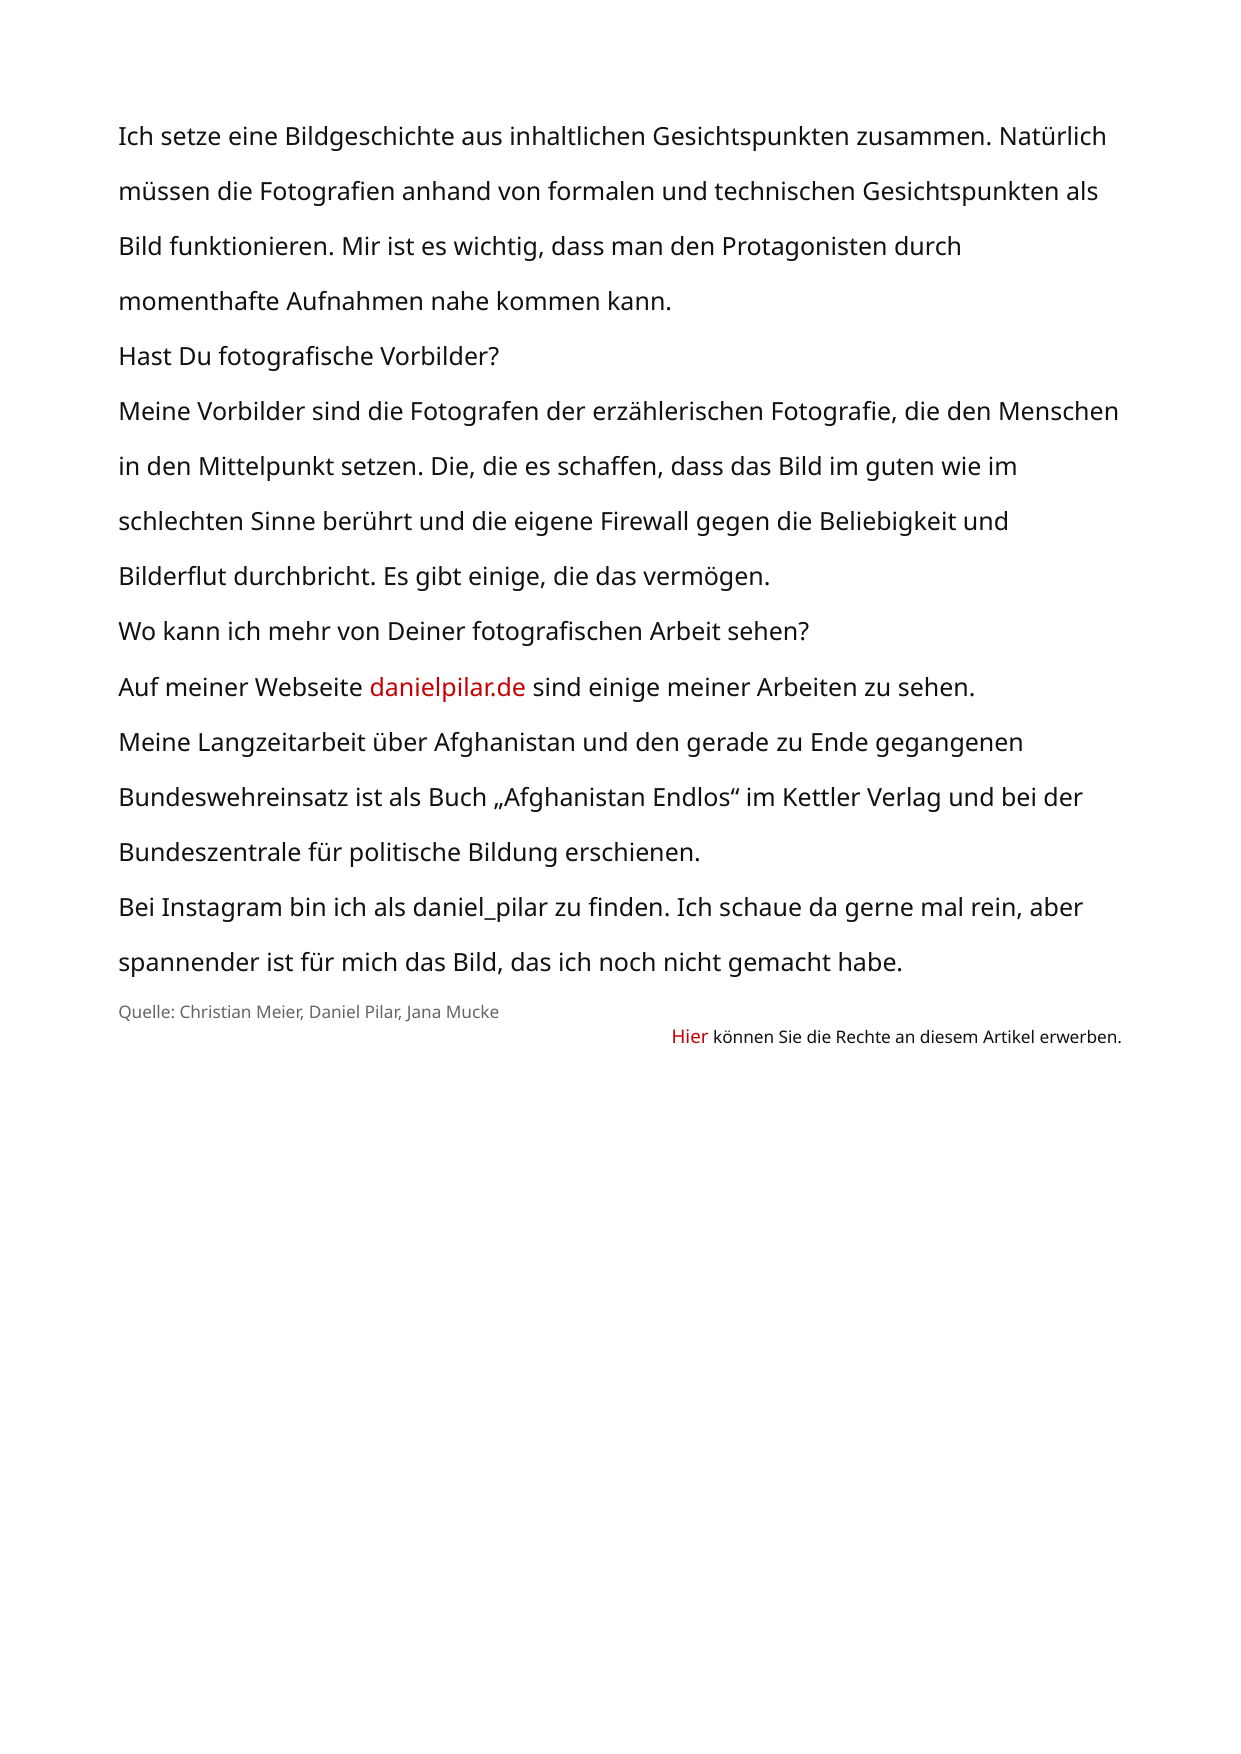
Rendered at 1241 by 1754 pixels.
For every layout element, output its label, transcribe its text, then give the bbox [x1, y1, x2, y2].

text Ich setze eine Bildgeschichte aus inhaltlichen Gesichtspunkten zusammen. Natürlich müssen die Fotografien anhand von formalen und technischen Gesichtspunkten als Bild funktionieren. Mir ist es wichtig, dass man den Protagonisten durch momenthafte Aufnahmen nahe kommen kann. [118, 118, 1122, 317]
text Bei Instagram bin ich als daniel_pilar zu finden. Ich schaue da gerne mal rein, aber spannender ist für mich das Bild, das ich noch nicht gemacht habe. [118, 889, 1122, 979]
text Meine Vorbilder sind die Fotografen der erzählerischen Fotografie, die den Menschen in den Mittelpunkt setzen. Die, die es schaffen, dass das Bild im guten wie im schlechten Sinne berührt und die eigene Firewall gegen die Beliebigkeit und Bilderflut durchbricht. Es gibt einige, die das vermögen. [118, 394, 1122, 593]
text Meine Langzeitarbeit über Afghanistan und den gerade zu Ende gegangenen Bundeswehreinsatz ist als Buch „Afghanistan Endlos“ im Kettler Verlag und bei der Bundeszentrale für politische Bildung erschienen. [118, 724, 1122, 868]
text Quelle: Christian Meier, Daniel Pilar, Jana Mucke [118, 1000, 1122, 1023]
text Auf meiner Webseite danielpilar.de sind einige meiner Arbeiten zu sehen. [118, 669, 1122, 703]
text Wo kann ich mehr von Deiner fotografischen Arbeit sehen? [118, 614, 1122, 648]
text Hier können Sie die Rechte an diesem Artikel erwerben. [118, 1023, 1122, 1049]
text Hast Du fotografische Vorbilder? [118, 338, 1122, 373]
